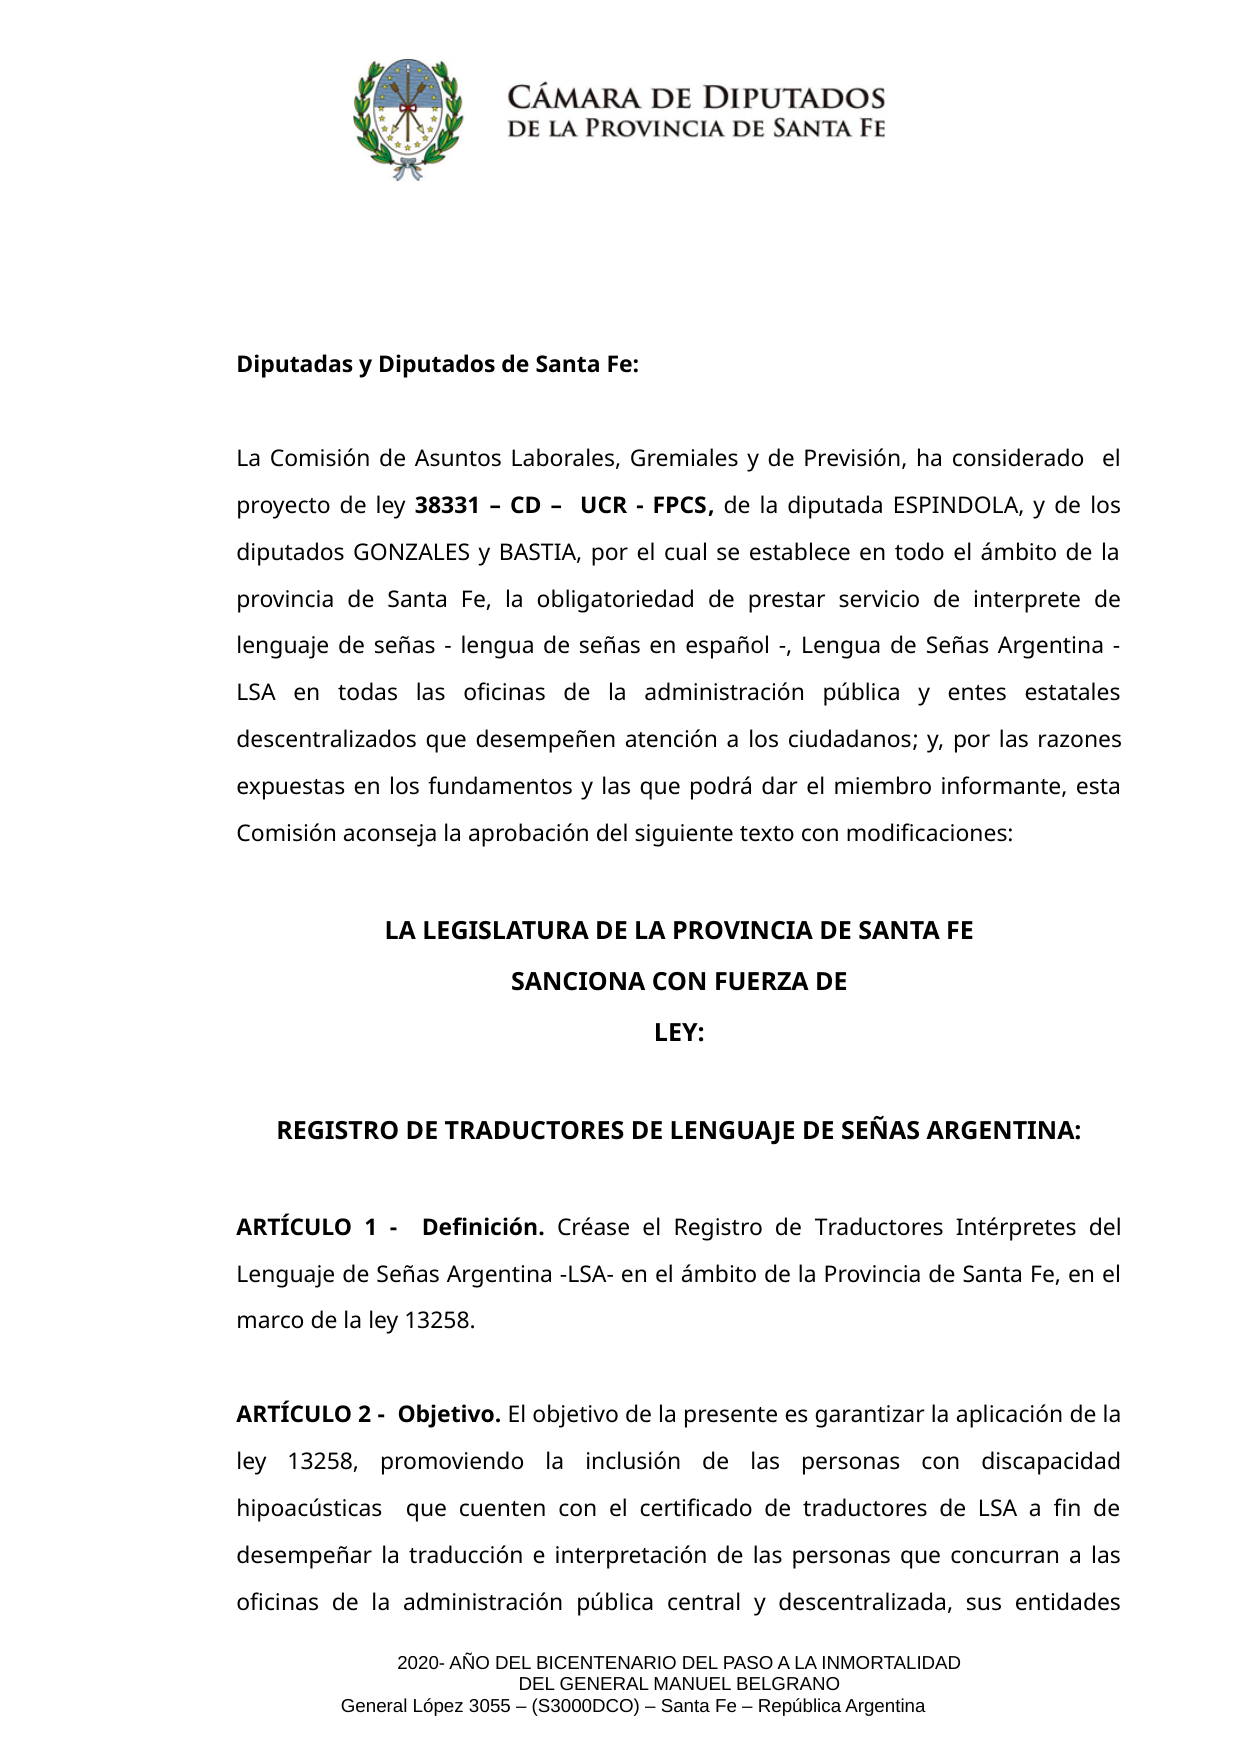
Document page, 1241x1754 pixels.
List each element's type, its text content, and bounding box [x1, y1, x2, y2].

text Diputadas y Diputados de Santa Fe: [236, 348, 1122, 379]
text ARTÍCULO 1 - Definición. Créase el Registro de Traductores Intérpretes del Lenguaje de Señas Argentina -LSA- en el ámbito de la Provincia de Santa Fe, en el marco de la ley 13258. [236, 1211, 1122, 1336]
text ARTÍCULO 2 - Objetivo. El objetivo de la presente es garantizar la aplicación de la ley 13258, promoviendo la inclusión de las personas con discapacidad hipoacústicas que cuenten con el certificado de traductores de LSA a fin de desempeñar la traducción e interpretación de las personas que concurran a las oficinas de la administración pública central y descentralizada, sus entidades [236, 1398, 1122, 1617]
text REGISTRO DE TRADUCTORES DE LENGUAJE DE SEÑAS ARGENTINA: [236, 1113, 1122, 1147]
text SANCIONA CON FUERZA DE [236, 964, 1122, 998]
text LA LEGISLATURA DE LA PROVINCIA DE SANTA FE [236, 913, 1122, 947]
text LEY: [236, 1015, 1122, 1049]
text La Comisión de Asuntos Laborales, Gremiales y de Previsión, ha considerado el proyecto de ley 38331 – CD – UCR - FPCS, de la diputada ESPINDOLA, y de los diputados GONZALES y BASTIA, por el cual se establece en todo el ámbito de la provincia de Santa Fe, la obligatoriedad de prestar servicio de interprete de lenguaje de señas - lengua de señas en español -, Lengua de Señas Argentina - LSA en todas las oficinas de la administración pública y entes estatales descentralizados que desempeñen atención a los ciudadanos; y, por las razones expuestas en los fundamentos y las que podrá dar el miembro informante, esta Comisión aconseja la aprobación del siguiente texto con modificaciones: [236, 442, 1122, 848]
